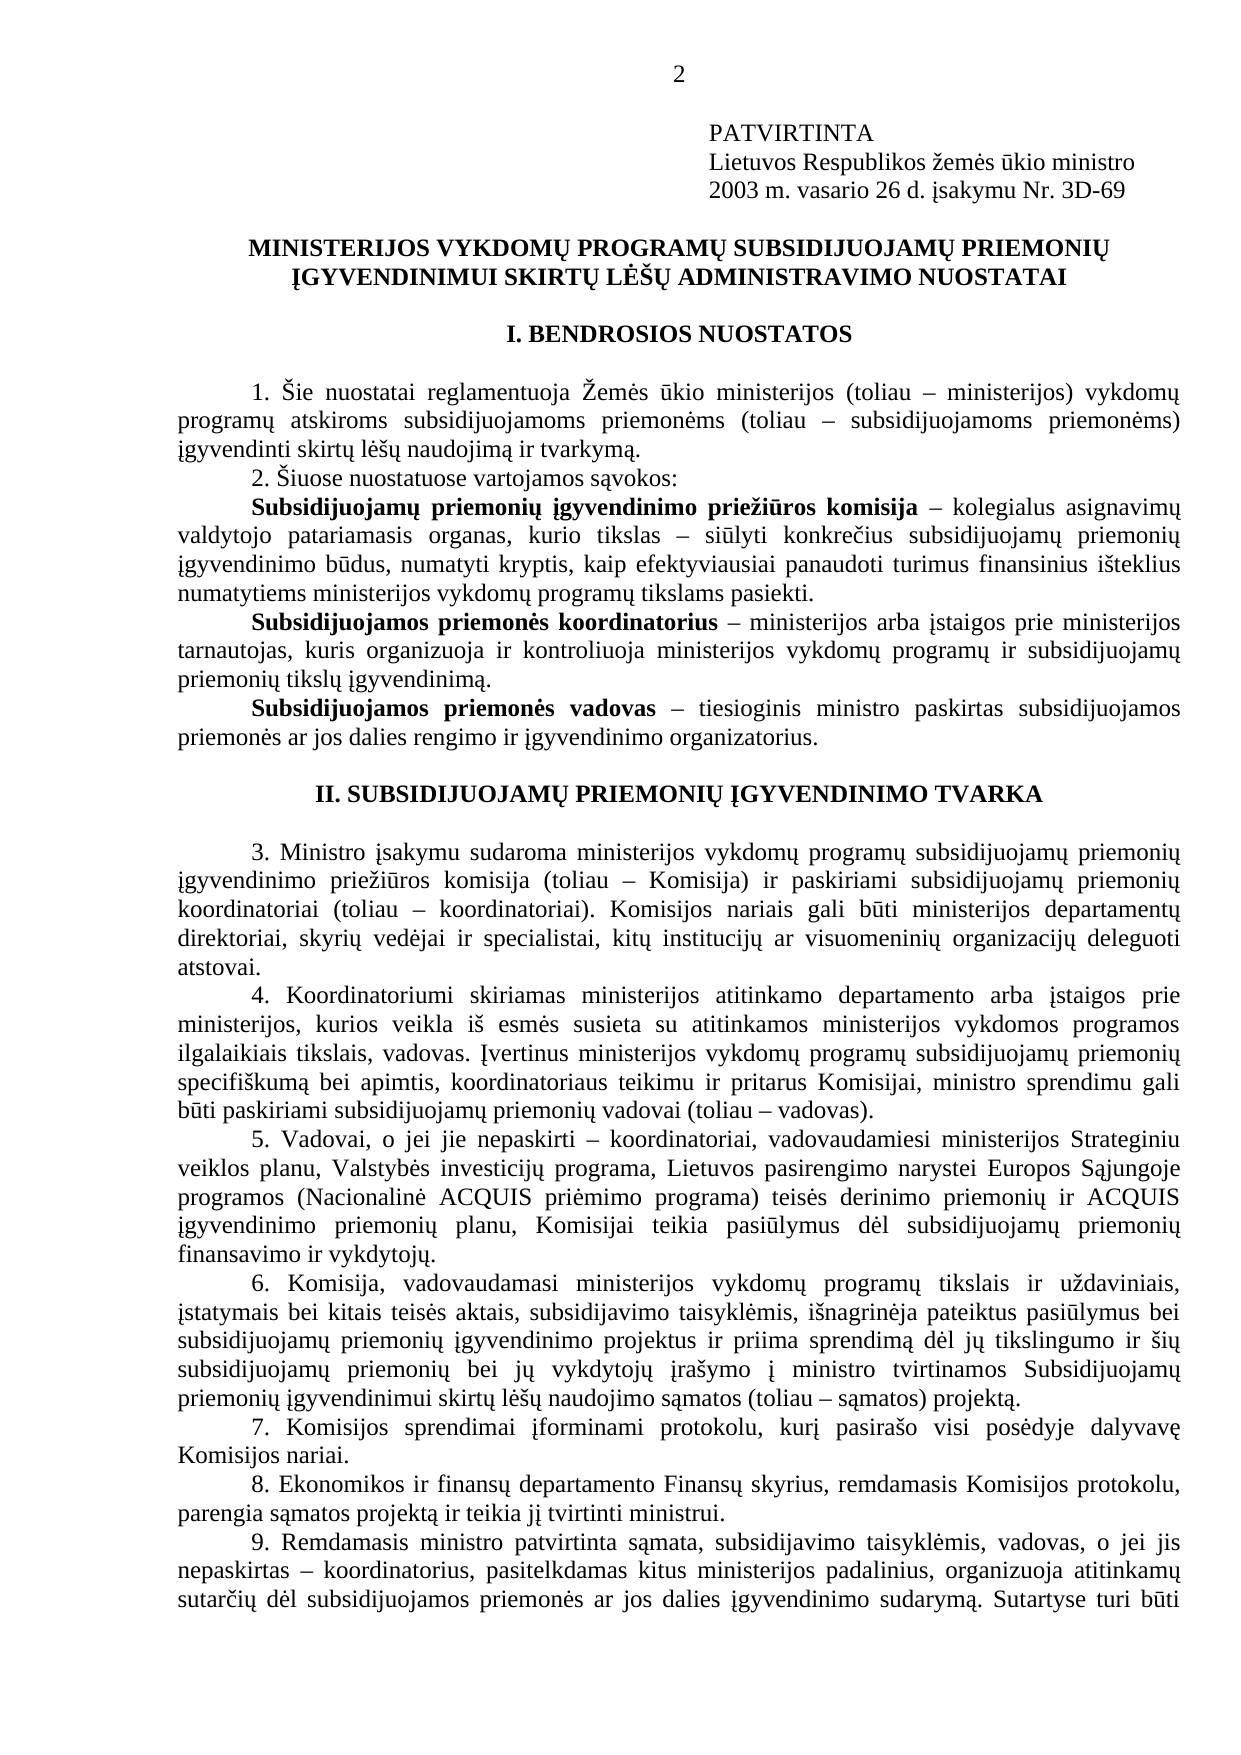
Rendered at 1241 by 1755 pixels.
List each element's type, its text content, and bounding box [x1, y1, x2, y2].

text 2003 m. vasario 26 d. įsakymu Nr. 3D-69 [177, 176, 1181, 204]
text II. SUBSIDIJUOJAMŲ PRIEMONIŲ ĮGYVENDINIMO TVARKA [177, 779, 1181, 808]
text 7. Komisijos sprendimai įforminami protokolu, kurį pasirašo visi posėdyje dalyvavę Komisijos nariai. [177, 1412, 1181, 1469]
text 5. Vadovai, o jei jie nepaskirti – koordinatoriai, vadovaudamiesi ministerijos Strateginiu veiklos planu, Valstybės investicijų programa, Lietuvos pasirengimo narystei Europos Sąjungoje programos (Nacionalinė ACQUIS priėmimo programa) teisės derinimo priemonių ir ACQUIS įgyvendinimo priemonių planu, Komisijai teikia pasiūlymus dėl subsidijuojamų priemonių finansavimo ir vykdytojų. [177, 1124, 1181, 1268]
text 6. Komisija, vadovaudamasi ministerijos vykdomų programų tikslais ir uždaviniais, įstatymais bei kitais teisės aktais, subsidijavimo taisyklėmis, išnagrinėja pateiktus pasiūlymus bei subsidijuojamų priemonių įgyvendinimo projektus ir priima sprendimą dėl jų tikslingumo ir šių subsidijuojamų priemonių bei jų vykdytojų įrašymo į ministro tvirtinamos Subsidijuojamų priemonių įgyvendinimui skirtų lėšų naudojimo sąmatos (toliau – sąmatos) projektą. [177, 1268, 1181, 1412]
text PATVIRTINTA [709, 118, 1181, 147]
text I. BENDROSIOS NUOSTATOS [177, 319, 1181, 348]
text 2. Šiuose nuostatuose vartojamos sąvokos: [177, 463, 1181, 492]
text MINISTERIJOS VYKDOMŲ PROGRAMŲ SUBSIDIJUOJAMŲ PRIEMONIŲ ĮGYVENDINIMUI SKIRTŲ LĖŠŲ ADMINISTRAVIMO NUOSTATAI [177, 233, 1181, 291]
text 4. Koordinatoriumi skiriamas ministerijos atitinkamo departamento arba įstaigos prie ministerijos, kurios veikla iš esmės susieta su atitinkamos ministerijos vykdomos programos ilgalaikiais tikslais, vadovas. Įvertinus ministerijos vykdomų programų subsidijuojamų priemonių specifiškumą bei apimtis, koordinatoriaus teikimu ir pritarus Komisijai, ministro sprendimu gali būti paskiriami subsidijuojamų priemonių vadovai (toliau – vadovas). [177, 981, 1181, 1124]
text 9. Remdamasis ministro patvirtinta sąmata, subsidijavimo taisyklėmis, vadovas, o jei jis nepaskirtas – koordinatorius, pasitelkdamas kitus ministerijos padalinius, organizuoja atitinkamų sutarčių dėl subsidijuojamos priemonės ar jos dalies įgyvendinimo sudarymą. Sutartyse turi būti [177, 1527, 1181, 1613]
text Subsidijuojamų priemonių įgyvendinimo priežiūros komisija – kolegialus asignavimų valdytojo patariamasis organas, kurio tikslas – siūlyti konkrečius subsidijuojamų priemonių įgyvendinimo būdus, numatyti kryptis, kaip efektyviausiai panaudoti turimus finansinius išteklius numatytiems ministerijos vykdomų programų tikslams pasiekti. [177, 492, 1181, 607]
text 1. Šie nuostatai reglamentuoja Žemės ūkio ministerijos (toliau – ministerijos) vykdomų programų atskiroms subsidijuojamoms priemonėms (toliau – subsidijuojamoms priemonėms) įgyvendinti skirtų lėšų naudojimą ir tvarkymą. [177, 377, 1181, 463]
text Subsidijuojamos priemonės vadovas – tiesioginis ministro paskirtas subsidijuojamos priemonės ar jos dalies rengimo ir įgyvendinimo organizatorius. [177, 693, 1181, 751]
text Lietuvos Respublikos žemės ūkio ministro [177, 147, 1181, 176]
text 3. Ministro įsakymu sudaroma ministerijos vykdomų programų subsidijuojamų priemonių įgyvendinimo priežiūros komisija (toliau – Komisija) ir paskiriami subsidijuojamų priemonių koordinatoriai (toliau – koordinatoriai). Komisijos nariais gali būti ministerijos departamentų direktoriai, skyrių vedėjai ir specialistai, kitų institucijų ar visuomeninių organizacijų deleguoti atstovai. [177, 837, 1181, 981]
text 8. Ekonomikos ir finansų departamento Finansų skyrius, remdamasis Komisijos protokolu, parengia sąmatos projektą ir teikia jį tvirtinti ministrui. [177, 1469, 1181, 1527]
text Subsidijuojamos priemonės koordinatorius – ministerijos arba įstaigos prie ministerijos tarnautojas, kuris organizuoja ir kontroliuoja ministerijos vykdomų programų ir subsidijuojamų priemonių tikslų įgyvendinimą. [177, 607, 1181, 693]
